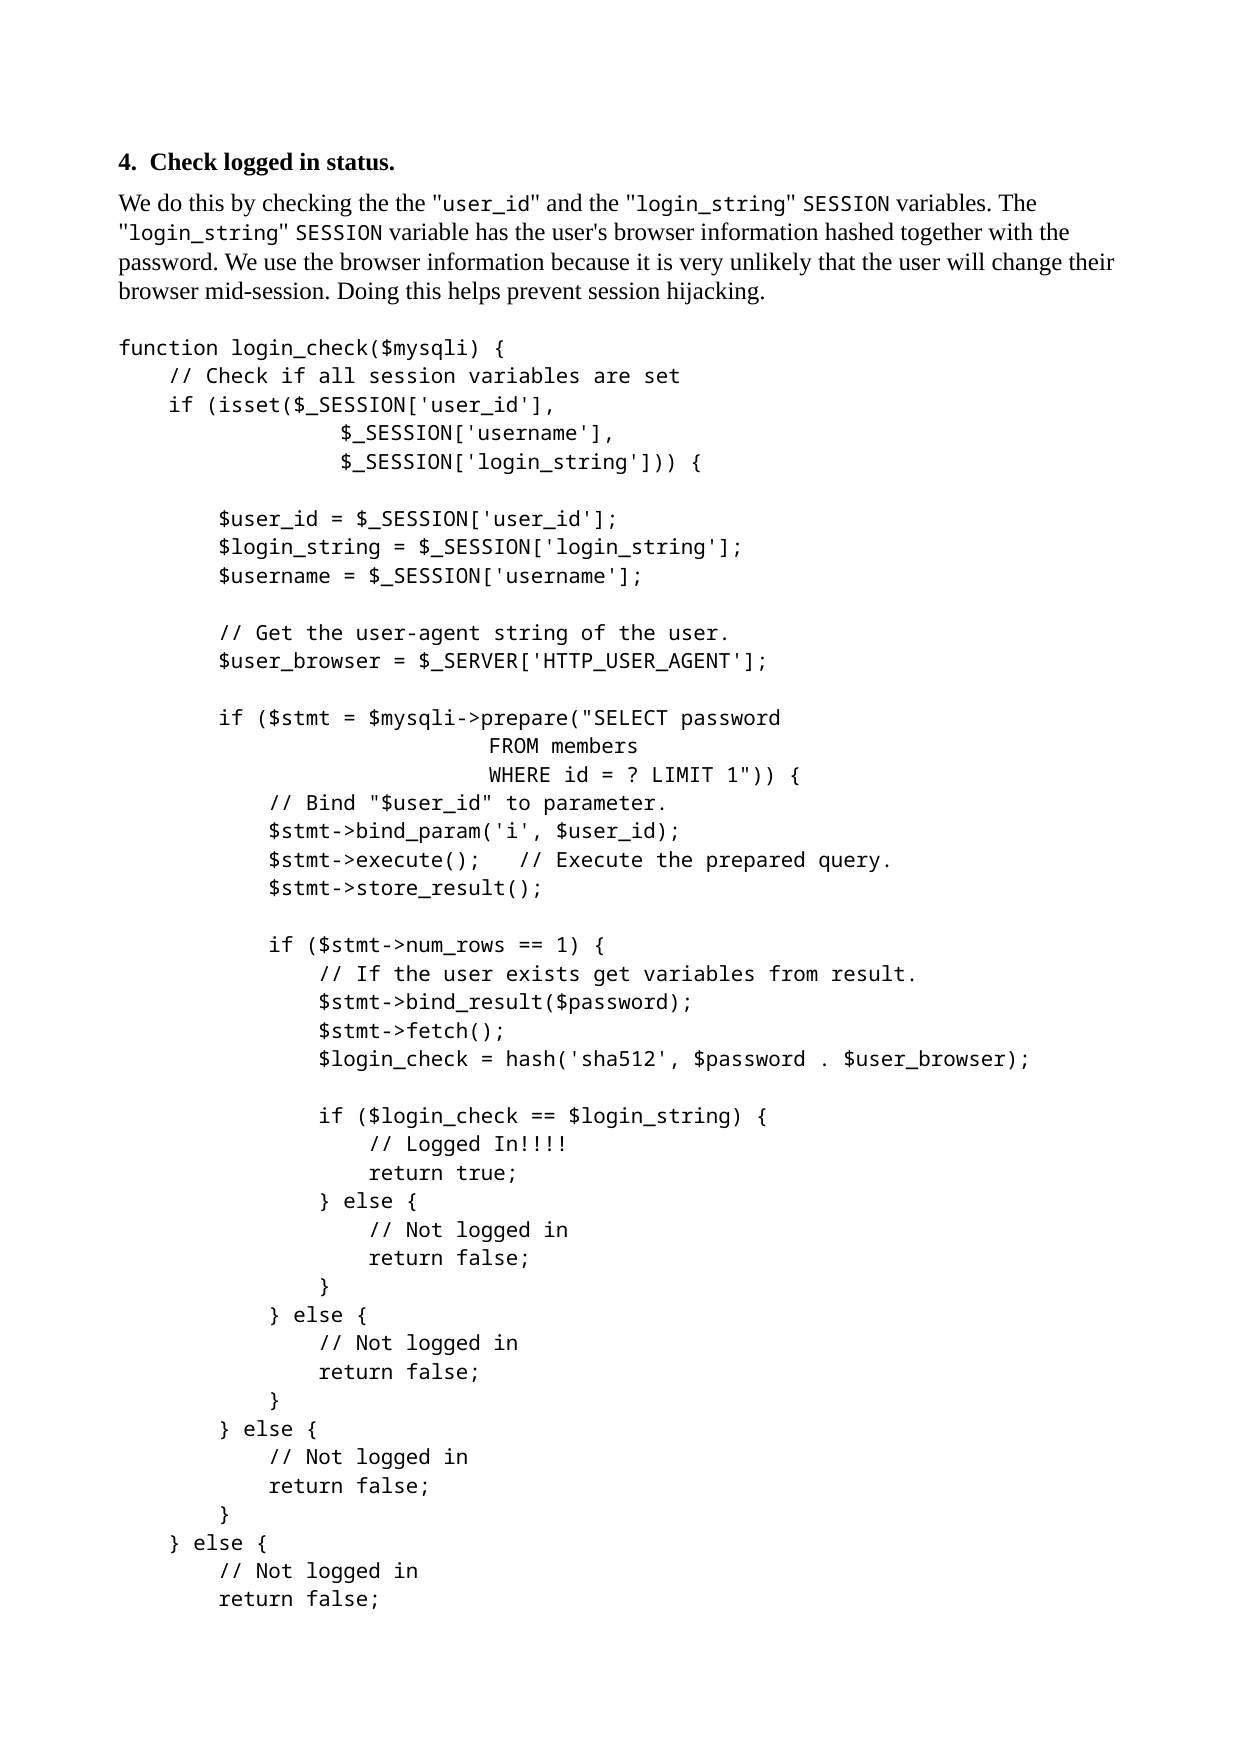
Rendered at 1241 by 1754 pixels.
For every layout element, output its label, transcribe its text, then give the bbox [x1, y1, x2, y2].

text if ($login_check == $login_string) { [118, 1101, 1122, 1129]
text // If the user exists get variables from result. [118, 959, 1122, 987]
text if (isset($_SESSION['user_id'], [118, 390, 1122, 418]
text } [118, 1272, 1122, 1300]
text return false; [118, 1357, 1122, 1385]
text 4. Check logged in status. [118, 147, 1122, 176]
text $username = $_SESSION['username']; [118, 561, 1122, 589]
text } else { [118, 1186, 1122, 1215]
text $login_check = hash('sha512', $password . $user_browser); [118, 1044, 1122, 1073]
text We do this by checking the the "user_id" and the "login_string" SESSION variables. The "login_string" SESSION variable has the user's browser information hashed together with the password. We use the browser information because it is very unlikely that the user will change their browser mid-session. Doing this helps prevent session hijacking. [118, 188, 1122, 304]
text return false; [118, 1243, 1122, 1272]
text // Check if all session variables are set [118, 362, 1122, 390]
text $stmt->execute(); // Execute the prepared query. [118, 845, 1122, 873]
text $stmt->bind_result($password); [118, 987, 1122, 1016]
text $stmt->bind_param('i', $user_id); [118, 817, 1122, 845]
text $stmt->store_result(); [118, 873, 1122, 902]
text $login_string = $_SESSION['login_string']; [118, 532, 1122, 561]
text } else { [118, 1528, 1122, 1556]
text // Logged In!!!! [118, 1129, 1122, 1158]
text // Not logged in [118, 1556, 1122, 1584]
text } else { [118, 1414, 1122, 1442]
text return true; [118, 1158, 1122, 1186]
text $user_id = $_SESSION['user_id']; [118, 504, 1122, 532]
text WHERE id = ? LIMIT 1")) { [118, 760, 1122, 788]
text if ($stmt = $mysqli->prepare("SELECT password [118, 703, 1122, 731]
text $_SESSION['username'], [118, 418, 1122, 447]
text return false; [118, 1471, 1122, 1499]
text } else { [118, 1300, 1122, 1328]
text function login_check($mysqli) { [118, 333, 1122, 362]
text // Not logged in [118, 1328, 1122, 1357]
text // Get the user-agent string of the user. [118, 618, 1122, 646]
text } [118, 1499, 1122, 1528]
text $stmt->fetch(); [118, 1016, 1122, 1044]
text // Not logged in [118, 1215, 1122, 1243]
text $user_browser = $_SERVER['HTTP_USER_AGENT']; [118, 646, 1122, 674]
text return false; [118, 1584, 1122, 1613]
text } [118, 1385, 1122, 1414]
text FROM members [118, 731, 1122, 760]
text // Bind "$user_id" to parameter. [118, 788, 1122, 817]
text // Not logged in [118, 1442, 1122, 1471]
text $_SESSION['login_string'])) { [118, 447, 1122, 475]
text if ($stmt->num_rows == 1) { [118, 930, 1122, 959]
